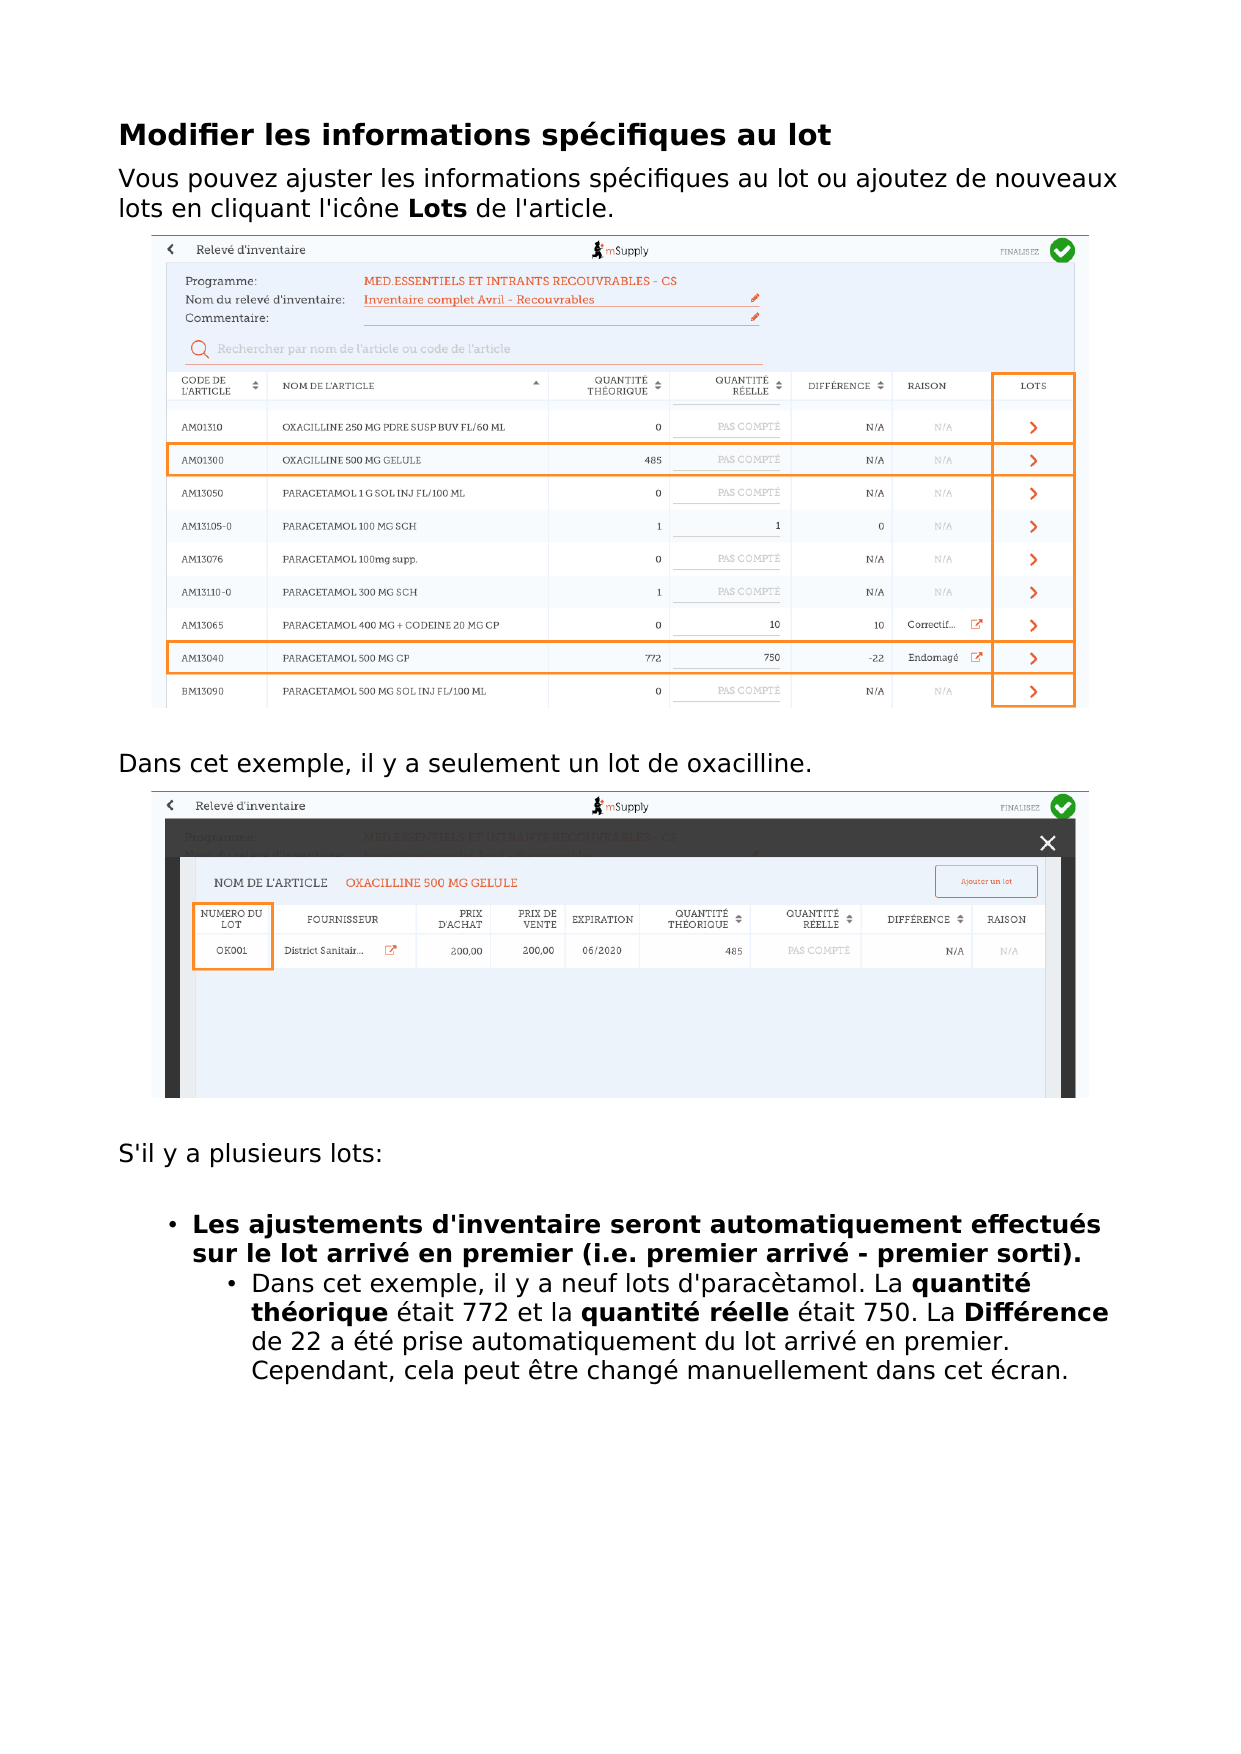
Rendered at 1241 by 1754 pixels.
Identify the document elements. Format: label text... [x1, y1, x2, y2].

text Dans cet exemple, il y a seulement un lot de oxacilline. [118, 749, 1122, 779]
picture [151, 235, 1089, 708]
list Dans cet exemple, il y a neuf lots d'paracètamol. La quantité théorique était 772 et la quantité réelle était 750. La Différence de 22 a été prise automatiquement du lot arrivé en premier. Cependant, cela peut être changé manuellement dans cet écran. [236, 1269, 1122, 1386]
text Vous pouvez ajuster les informations spécifiques au lot ou ajoutez de nouveaux lots en cliquant l'icône Lots de l'article. [118, 164, 1122, 223]
picture [151, 791, 1089, 1098]
subtitle Modifier les informations spécifiques au lot [118, 118, 1122, 152]
text S'il y a plusieurs lots: [118, 1139, 1122, 1168]
list Les ajustements d'inventaire seront automatiquement effectués sur le lot arrivé en premier (i.e. premier arrivé - premier sorti). [177, 1211, 1122, 1269]
